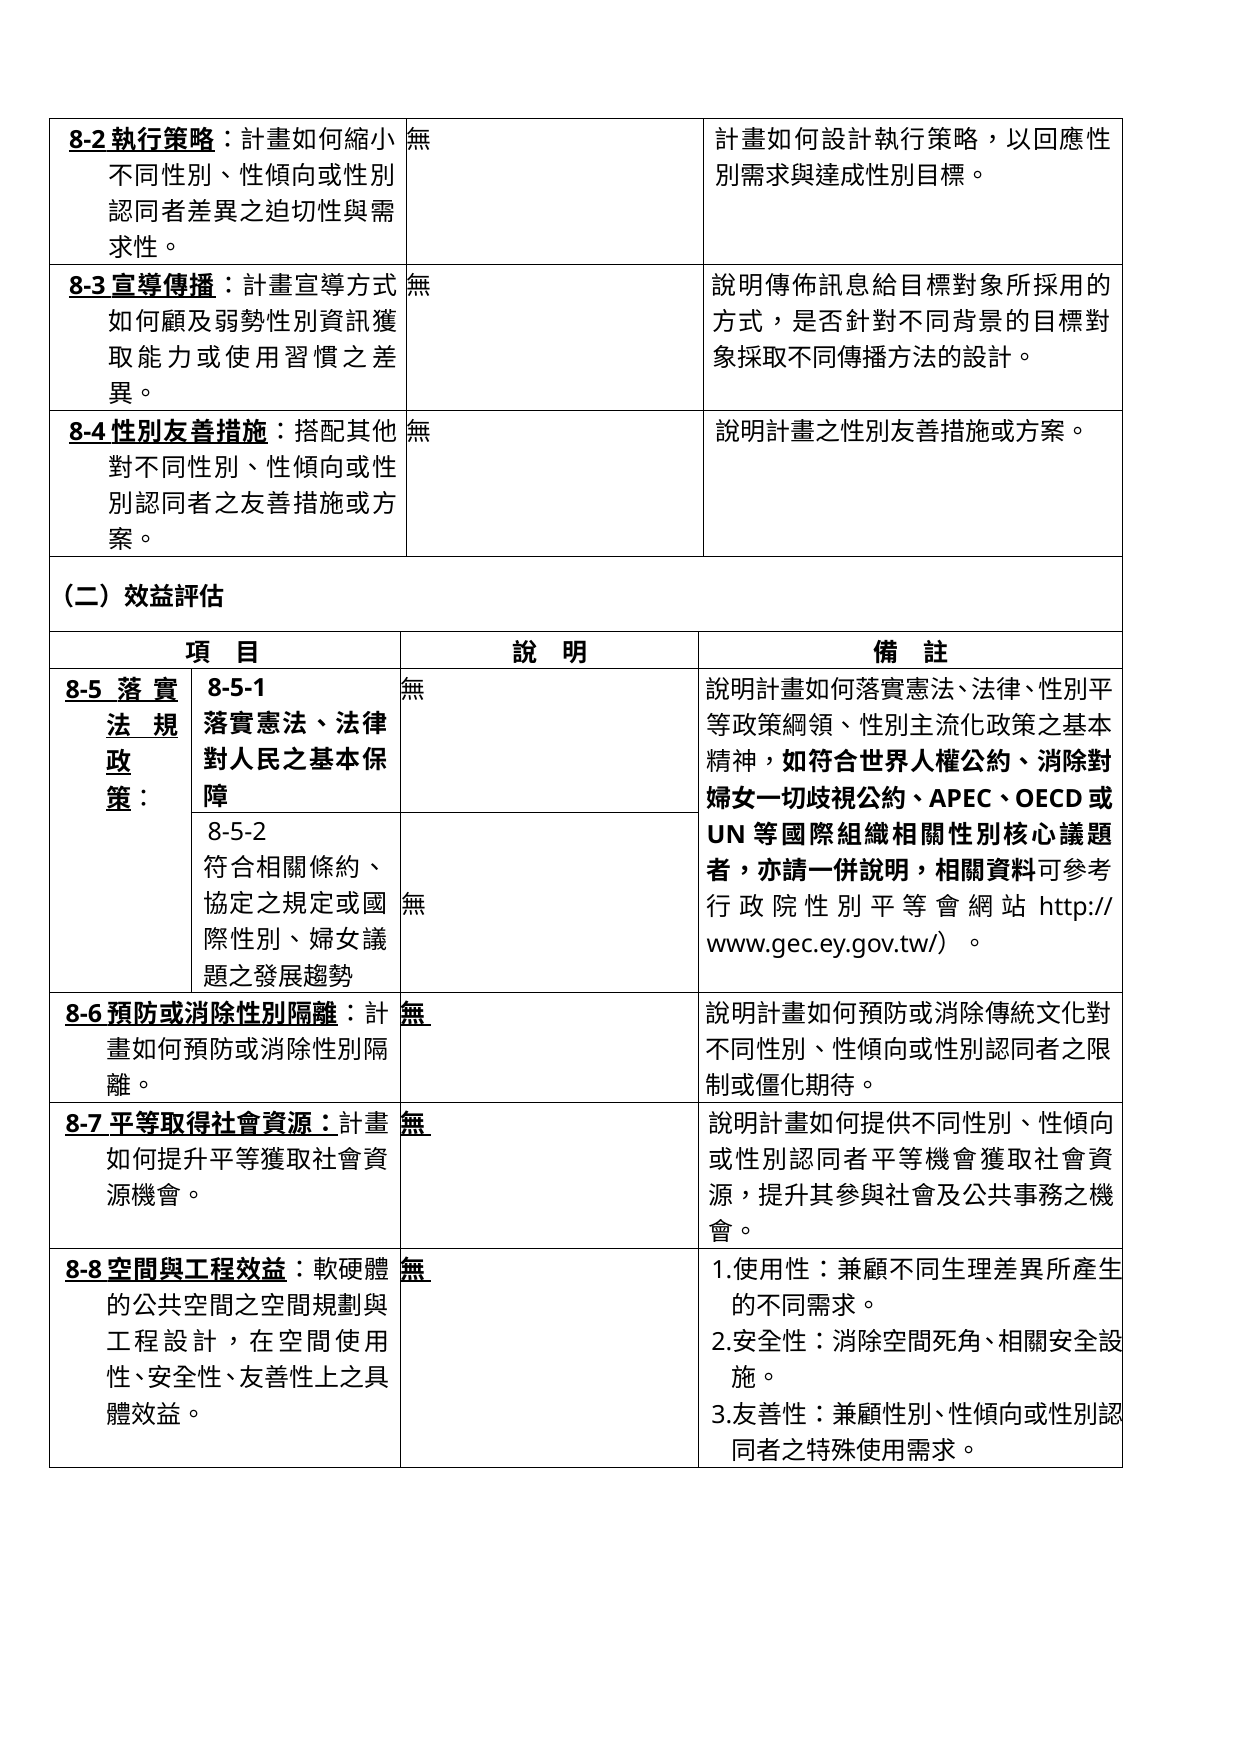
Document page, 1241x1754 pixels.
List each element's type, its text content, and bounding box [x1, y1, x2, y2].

table_cell 8-4性別友善措施：搭配其他對不同性別、性傾向或性別認同者之友善措施或方案。 [50, 411, 406, 556]
table_cell 說明傳佈訊息給目標對象所採用的方式，是否針對不同背景的目標對象採取不同傳播方法的設計。 [704, 265, 1122, 410]
table_cell 無 [407, 411, 703, 556]
table_cell 無 [407, 119, 703, 264]
table_cell 無 [407, 265, 703, 410]
table_cell 8-3宣導傳播：計畫宣導方式如何顧及弱勢性別資訊獲取能力或使用習慣之差異。 [50, 265, 406, 410]
table_cell 8-2執行策略：計畫如何縮小不同性別、性傾向或性別認同者差異之迫切性與需求性。 [50, 119, 406, 264]
table_cell 8-5-1 落實憲法、法律對人民之基本保障 [192, 669, 400, 812]
table_cell （二）效益評估 [50, 557, 1122, 631]
table_cell 8-8空間與工程效益：軟硬體的公共空間之空間規劃與工程設計，在空間使用性、安全性、友善性上之具體效益。 [50, 1249, 400, 1467]
table_cell 無 [401, 1249, 698, 1467]
table_cell 無 [401, 1103, 698, 1248]
table_cell 無 [401, 993, 698, 1102]
table_cell 8-7 平等取得社會資源：計畫如何提升平等獲取社會資源機會。 [50, 1103, 400, 1248]
table_cell 計畫如何設計執行策略，以回應性別需求與達成性別目標。 [704, 119, 1122, 264]
table_cell 項 目 [50, 632, 400, 668]
table_cell 8-5-2 符合相關條約、協定之規定或國際性別、婦女議題之發展趨勢 [192, 813, 400, 992]
table_cell 8-5落實法規政策： [50, 669, 191, 992]
table_cell 1.使用性：兼顧不同生理差異所產生的不同需求。 2.安全性：消除空間死角、相關安全設施。 3.友善性：兼顧性別、性傾向或性別認同者之特殊使用需求。 [699, 1249, 1122, 1467]
table_cell 說明計畫如何提供不同性別、性傾向或性別認同者平等機會獲取社會資源，提升其參與社會及公共事務之機會。 [699, 1103, 1122, 1248]
table_cell 無 [401, 813, 698, 992]
table_cell 備 註 [699, 632, 1122, 668]
table_cell 說明計畫如何落實憲法、法律、性別平等政策綱領、性別主流化政策之基本精神，如符合世界人權公約、消除對婦女一切歧視公約、APEC、OECD或UN等國際組織相關性別核心議題者，亦請一併說明，相關資料可參考行政院性別平等會網站http://www.gec.ey.gov.tw/）。 [699, 669, 1122, 992]
table_cell 說明計畫之性別友善措施或方案。 [704, 411, 1122, 556]
table_cell 說明計畫如何預防或消除傳統文化對不同性別、性傾向或性別認同者之限制或僵化期待。 [699, 993, 1122, 1102]
table_cell 說 明 [401, 632, 698, 668]
table_cell 無 [401, 669, 698, 812]
table_cell 8-6預防或消除性別隔離：計畫如何預防或消除性別隔離。 [50, 993, 400, 1102]
